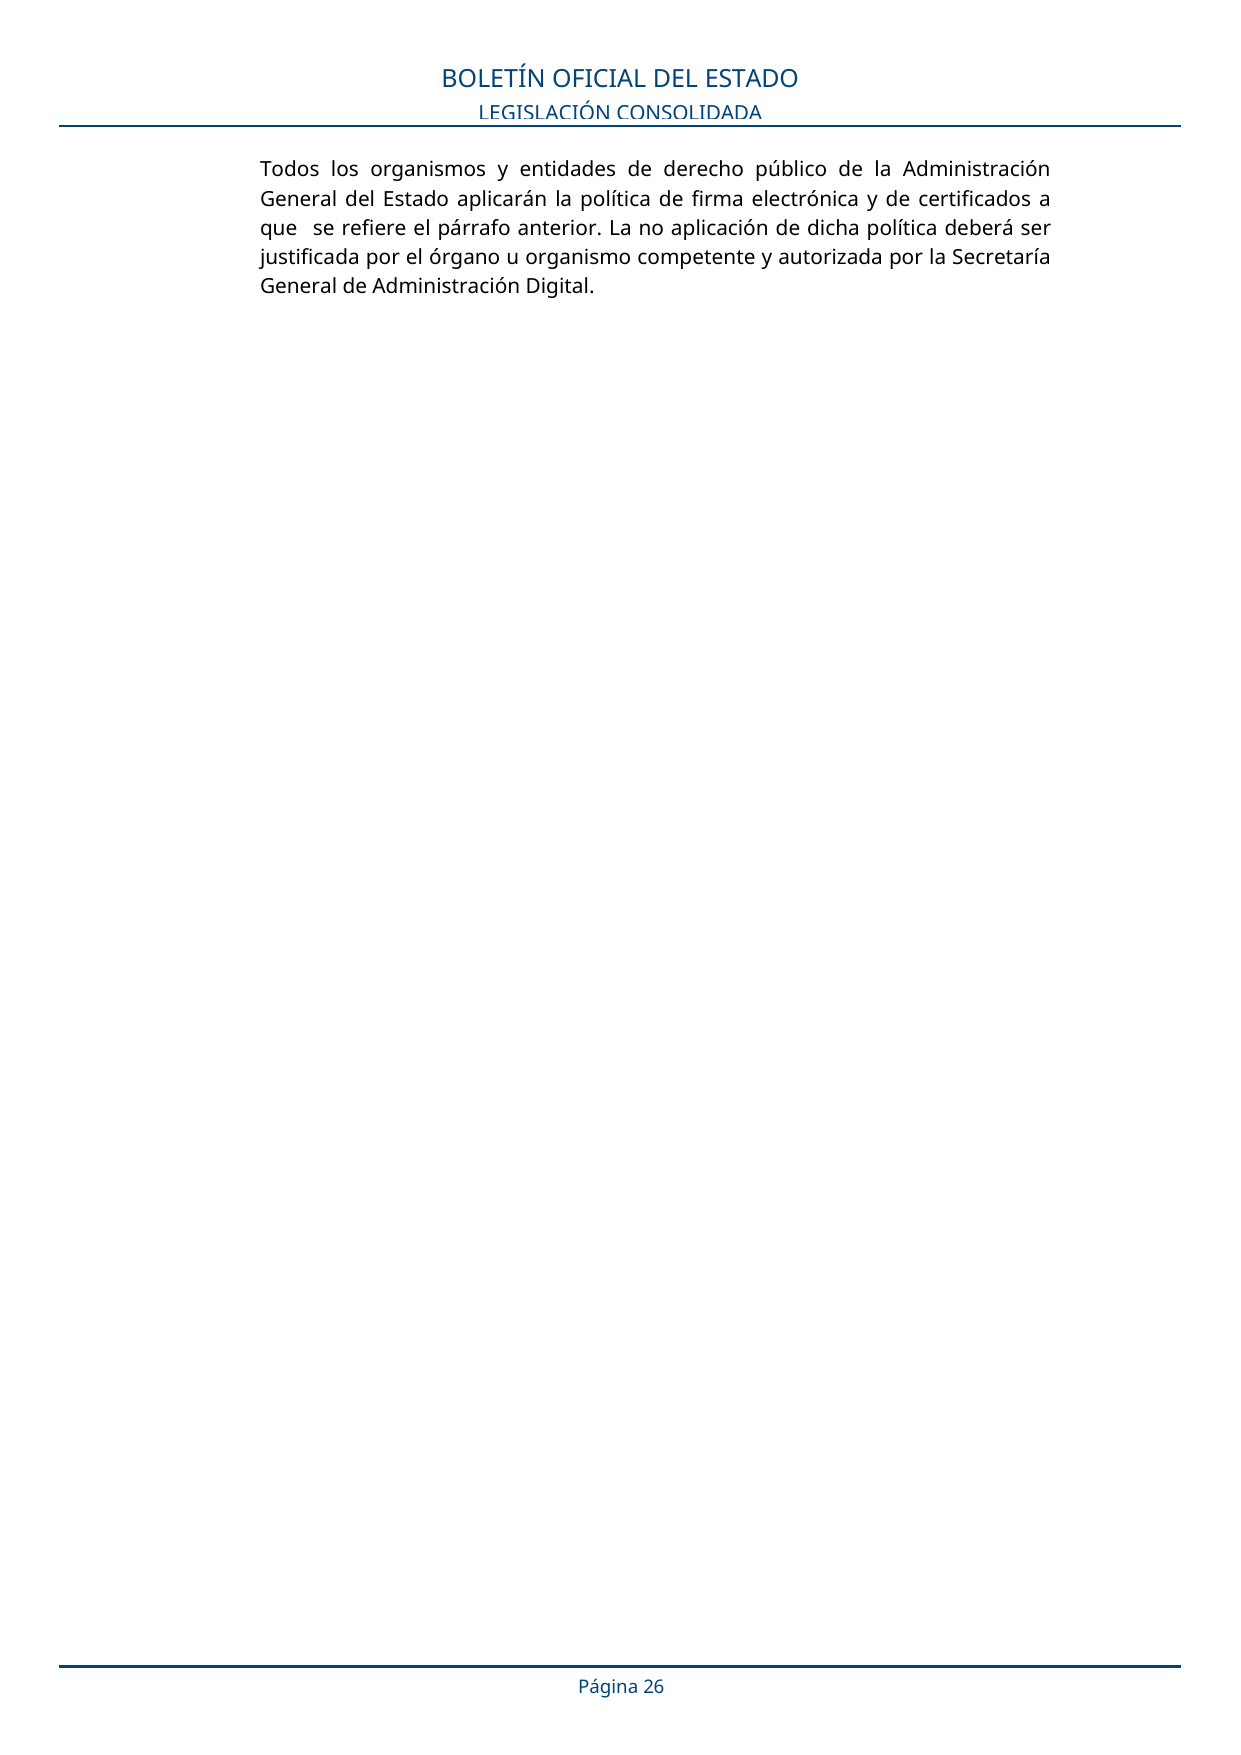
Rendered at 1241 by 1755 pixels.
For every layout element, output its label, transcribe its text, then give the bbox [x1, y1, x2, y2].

text Todos los organismos y entidades de derecho público de la Administración General del Estado aplicarán la política de firma electrónica y de certificados a que se refiere el párrafo anterior. La no aplicación de dicha política deberá ser justificada por el órgano u organismo competente y autorizada por la Secretaría General de Administración Digital. [260, 154, 1052, 300]
